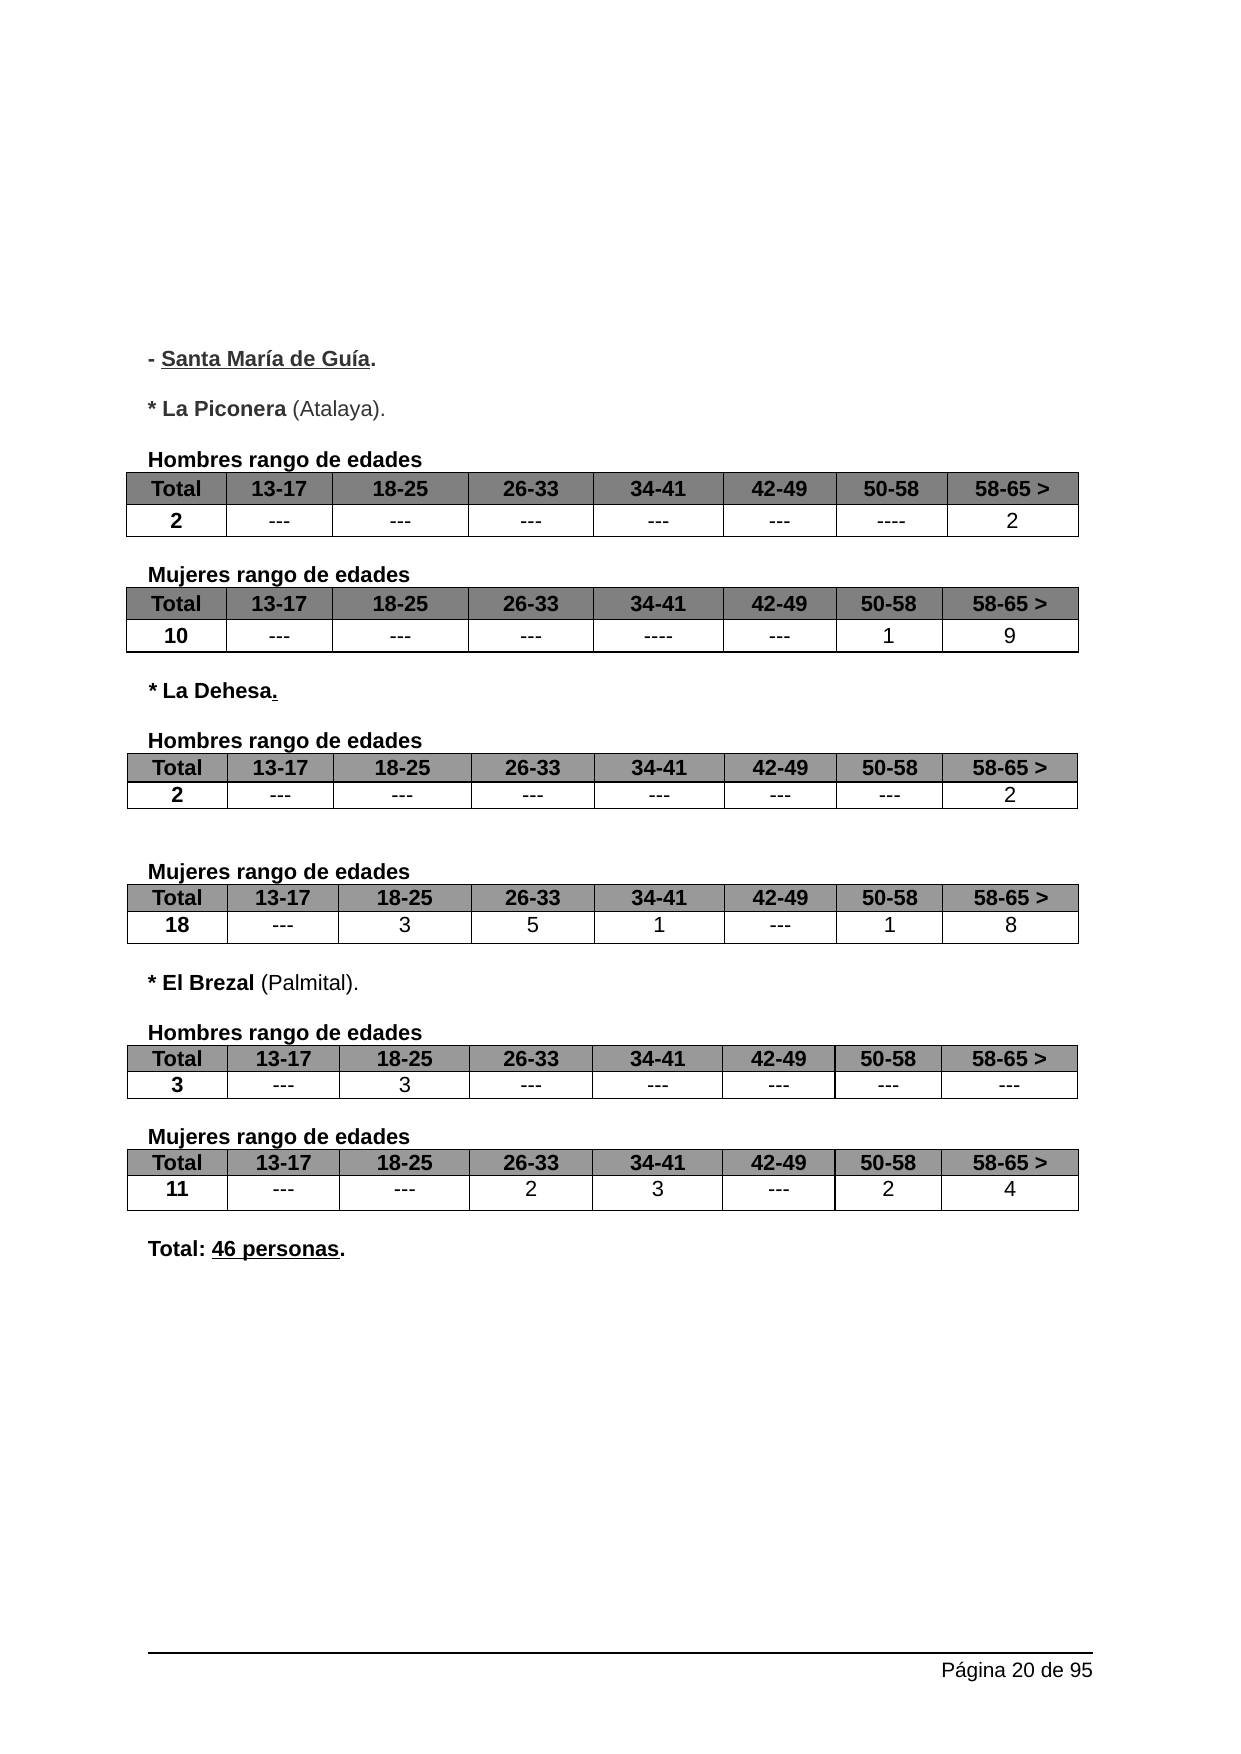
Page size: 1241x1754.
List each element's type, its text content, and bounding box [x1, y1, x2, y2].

table_header 42-49 [724, 588, 836, 619]
table_cell ---- [837, 505, 947, 536]
table_cell 9 [943, 620, 1078, 651]
table_header 50-58 [837, 473, 947, 504]
table_header 50-58 [837, 885, 942, 911]
table_cell --- [469, 505, 593, 536]
table_cell 2 [128, 783, 227, 808]
table_header 58-65 > [948, 473, 1078, 504]
table_header 26-33 [469, 588, 593, 619]
text - Santa María de Guía. [148, 346, 1093, 371]
table_cell 2 [836, 1176, 941, 1210]
table_header 34-41 [593, 1046, 722, 1071]
table_header Total [127, 588, 226, 619]
table_header 34-41 [595, 885, 724, 911]
table_cell --- [340, 1176, 469, 1210]
table_header 34-41 [594, 588, 723, 619]
table_header 13-17 [228, 754, 333, 781]
text * La Piconera (Atalaya). [148, 396, 1093, 421]
table_cell --- [725, 783, 836, 808]
text Mujeres rango de edades [148, 562, 1093, 587]
table_cell 4 [942, 1176, 1078, 1210]
table_header 50-58 [837, 754, 942, 781]
table_cell --- [595, 783, 724, 808]
table_header 26-33 [469, 473, 593, 504]
table_header 26-33 [472, 754, 594, 781]
table_cell --- [942, 1072, 1077, 1097]
table_header 58-65 > [942, 1046, 1077, 1071]
table_cell 2 [127, 505, 226, 536]
table_cell --- [594, 505, 723, 536]
table_header 58-65 > [943, 588, 1078, 619]
table_cell --- [333, 505, 468, 536]
table_header 58-65 > [943, 885, 1078, 911]
table_cell 3 [339, 912, 471, 943]
text Hombres rango de edades [148, 1020, 1093, 1045]
text Mujeres rango de edades [148, 859, 1093, 884]
table_header 13-17 [228, 1046, 339, 1071]
table_header 13-17 [228, 885, 338, 911]
table_cell --- [228, 1176, 339, 1210]
table_header 34-41 [593, 1150, 722, 1175]
table_cell --- [593, 1072, 722, 1097]
table_cell --- [724, 620, 836, 651]
table_header 18-25 [340, 1046, 469, 1071]
table_cell --- [472, 783, 594, 808]
text Hombres rango de edades [148, 446, 1093, 472]
table_cell 18 [128, 912, 227, 943]
table_cell 3 [340, 1072, 469, 1097]
table_header Total [128, 754, 227, 781]
table_cell --- [334, 783, 471, 808]
table_header Total [127, 473, 226, 504]
table_header 58-65 > [943, 754, 1077, 781]
table_cell --- [724, 505, 836, 536]
table_cell --- [470, 1072, 592, 1097]
table_cell --- [723, 1072, 834, 1097]
table_header 50-58 [836, 1150, 941, 1175]
text Mujeres rango de edades [148, 1124, 1093, 1149]
table_header Total [128, 1150, 227, 1175]
table_cell --- [228, 912, 338, 943]
table_header 42-49 [723, 1150, 834, 1175]
table_header Total [128, 885, 227, 911]
table_cell --- [228, 1072, 339, 1097]
table_cell 1 [595, 912, 724, 943]
table_cell 2 [470, 1176, 592, 1210]
table_header 50-58 [836, 1046, 941, 1071]
text Hombres rango de edades [148, 728, 1093, 753]
table_cell --- [333, 620, 468, 651]
table_cell 10 [127, 620, 226, 651]
table_cell 5 [472, 912, 594, 943]
table_cell --- [228, 783, 333, 808]
table_cell --- [723, 1176, 834, 1210]
table_cell 1 [837, 620, 942, 651]
table_header 50-58 [837, 588, 942, 619]
table_cell --- [725, 912, 836, 943]
table_cell --- [227, 505, 332, 536]
table_header 42-49 [724, 473, 836, 504]
table_header 13-17 [227, 588, 332, 619]
table_header 13-17 [228, 1150, 339, 1175]
table_cell 3 [128, 1072, 227, 1097]
table_header Total [128, 1046, 227, 1071]
text Total: 46 personas. [148, 1236, 1093, 1261]
table_header 18-25 [334, 754, 471, 781]
table_header 58-65 > [942, 1150, 1078, 1175]
table_cell 11 [128, 1176, 227, 1210]
table_cell --- [469, 620, 593, 651]
table_header 34-41 [595, 754, 724, 781]
table_header 26-33 [472, 885, 594, 911]
table_header 42-49 [725, 885, 836, 911]
table_header 26-33 [470, 1046, 592, 1071]
table_cell 1 [837, 912, 942, 943]
table_cell 8 [943, 912, 1078, 943]
table_header 18-25 [339, 885, 471, 911]
table_cell 2 [943, 783, 1077, 808]
table_cell --- [837, 783, 942, 808]
table_header 26-33 [470, 1150, 592, 1175]
table_cell 3 [593, 1176, 722, 1210]
table_header 13-17 [227, 473, 332, 504]
table_cell --- [227, 620, 332, 651]
table_header 42-49 [723, 1046, 834, 1071]
table_cell --- [836, 1072, 941, 1097]
text * El Brezal (Palmital). [148, 969, 1093, 994]
table_header 18-25 [333, 588, 468, 619]
table_header 34-41 [594, 473, 723, 504]
text * La Dehesa. [148, 678, 1093, 703]
table_header 42-49 [725, 754, 836, 781]
table_cell ---- [594, 620, 723, 651]
table_header 18-25 [340, 1150, 469, 1175]
table_cell 2 [948, 505, 1078, 536]
table_header 18-25 [333, 473, 468, 504]
